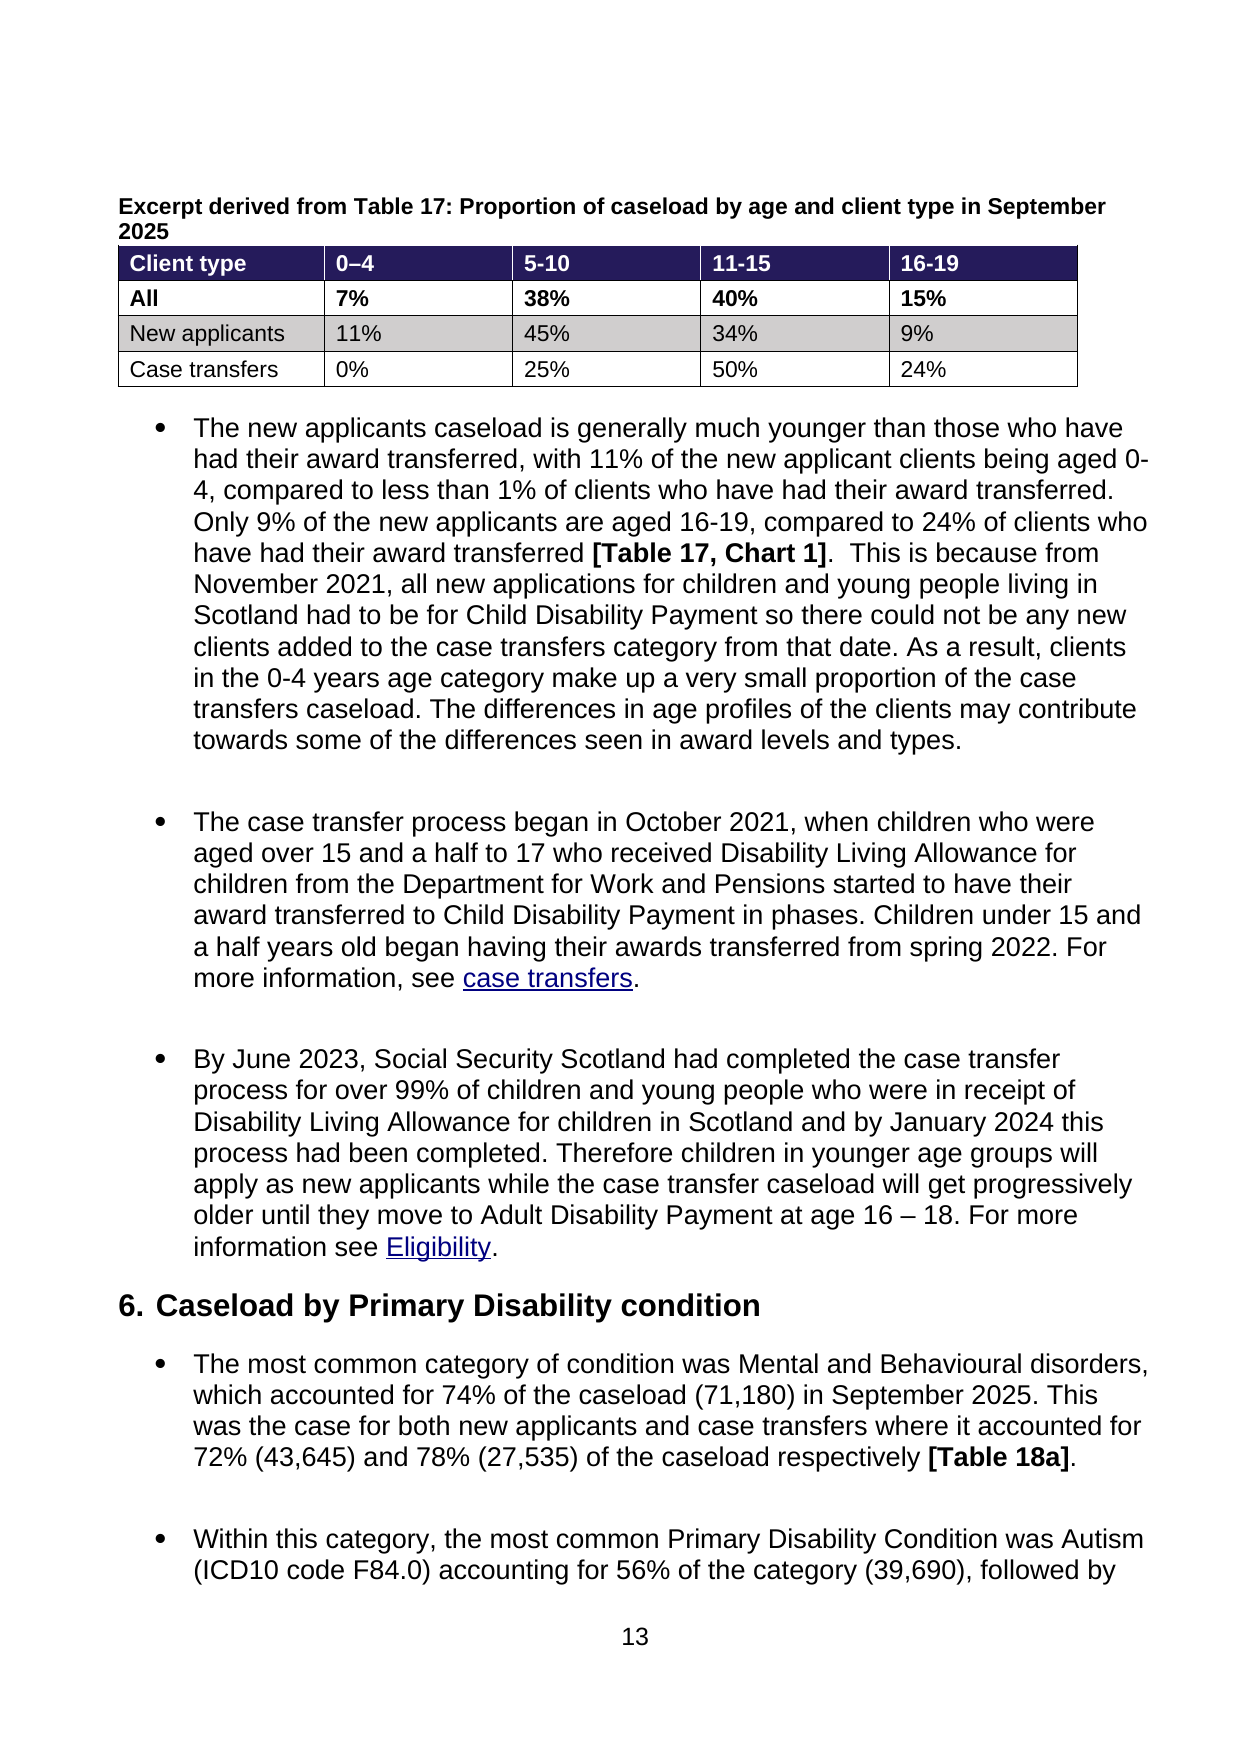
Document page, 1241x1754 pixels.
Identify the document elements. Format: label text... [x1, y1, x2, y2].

table_cell 0% [325, 352, 512, 386]
subtitle Caseload by Primary Disability condition [118, 1287, 1152, 1323]
table_cell 9% [890, 316, 1077, 351]
list By June 2023, Social Security Scotland had completed the case transfer process for over 99% of children and young people who were in receipt of Disability Living Allowance for children in Scotland and by January 2024 this process had been completed. Therefore children in younger age groups will apply as new applicants while the case transfer caseload will get progressively older until they move to Adult Disability Payment at age 16 – 18. For more information see Eligibility. [156, 1043, 1152, 1262]
table_cell 45% [513, 316, 700, 351]
table_header Client type [119, 246, 324, 280]
table_cell 25% [513, 352, 700, 386]
table_cell 40% [701, 281, 889, 315]
text Excerpt derived from Table 17: Proportion of caseload by age and client type in September 2025 [118, 194, 1152, 244]
table_cell All [119, 281, 324, 315]
table_cell 15% [890, 281, 1077, 315]
list Within this category, the most common Primary Disability Condition was Autism (ICD10 code F84.0) accounting for 56% of the category (39,690), followed by [156, 1523, 1152, 1586]
list The most common category of condition was Mental and Behavioural disorders, which accounted for 74% of the caseload (71,180) in September 2025. This was the case for both new applicants and case transfers where it accounted for 72% (43,645) and 78% (27,535) of the caseload respectively [Table 18a]. [156, 1348, 1152, 1473]
list The new applicants caseload is generally much younger than those who have had their award transferred, with 11% of the new applicant clients being aged 0-4, compared to less than 1% of clients who have had their award transferred. Only 9% of the new applicants are aged 16-19, compared to 24% of clients who have had their award transferred [Table 17, Chart 1]. This is because from November 2021, all new applications for children and young people living in Scotland had to be for Child Disability Payment so there could not be any new clients added to the case transfers category from that date. As a result, clients in the 0-4 years age category make up a very small proportion of the case transfers caseload. The differences in age profiles of the clients may contribute towards some of the differences seen in award levels and types. [156, 412, 1152, 756]
table_cell 50% [701, 352, 889, 386]
table_header 16-19 [890, 246, 1077, 280]
table_cell 7% [325, 281, 512, 315]
table_cell 38% [513, 281, 700, 315]
table_cell 34% [701, 316, 889, 351]
table_cell Case transfers [119, 352, 324, 386]
table_cell 11% [325, 316, 512, 351]
list The case transfer process began in October 2021, when children who were aged over 15 and a half to 17 who received Disability Living Allowance for children from the Department for Work and Pensions started to have their award transferred to Child Disability Payment in phases. Children under 15 and a half years old began having their awards transferred from spring 2022. For more information, see case transfers. [156, 806, 1152, 993]
table_cell New applicants [119, 316, 324, 351]
table_header 11-15 [701, 246, 889, 280]
table_cell 24% [890, 352, 1077, 386]
table_header 5-10 [513, 246, 700, 280]
table_header 0–4 [325, 246, 512, 280]
